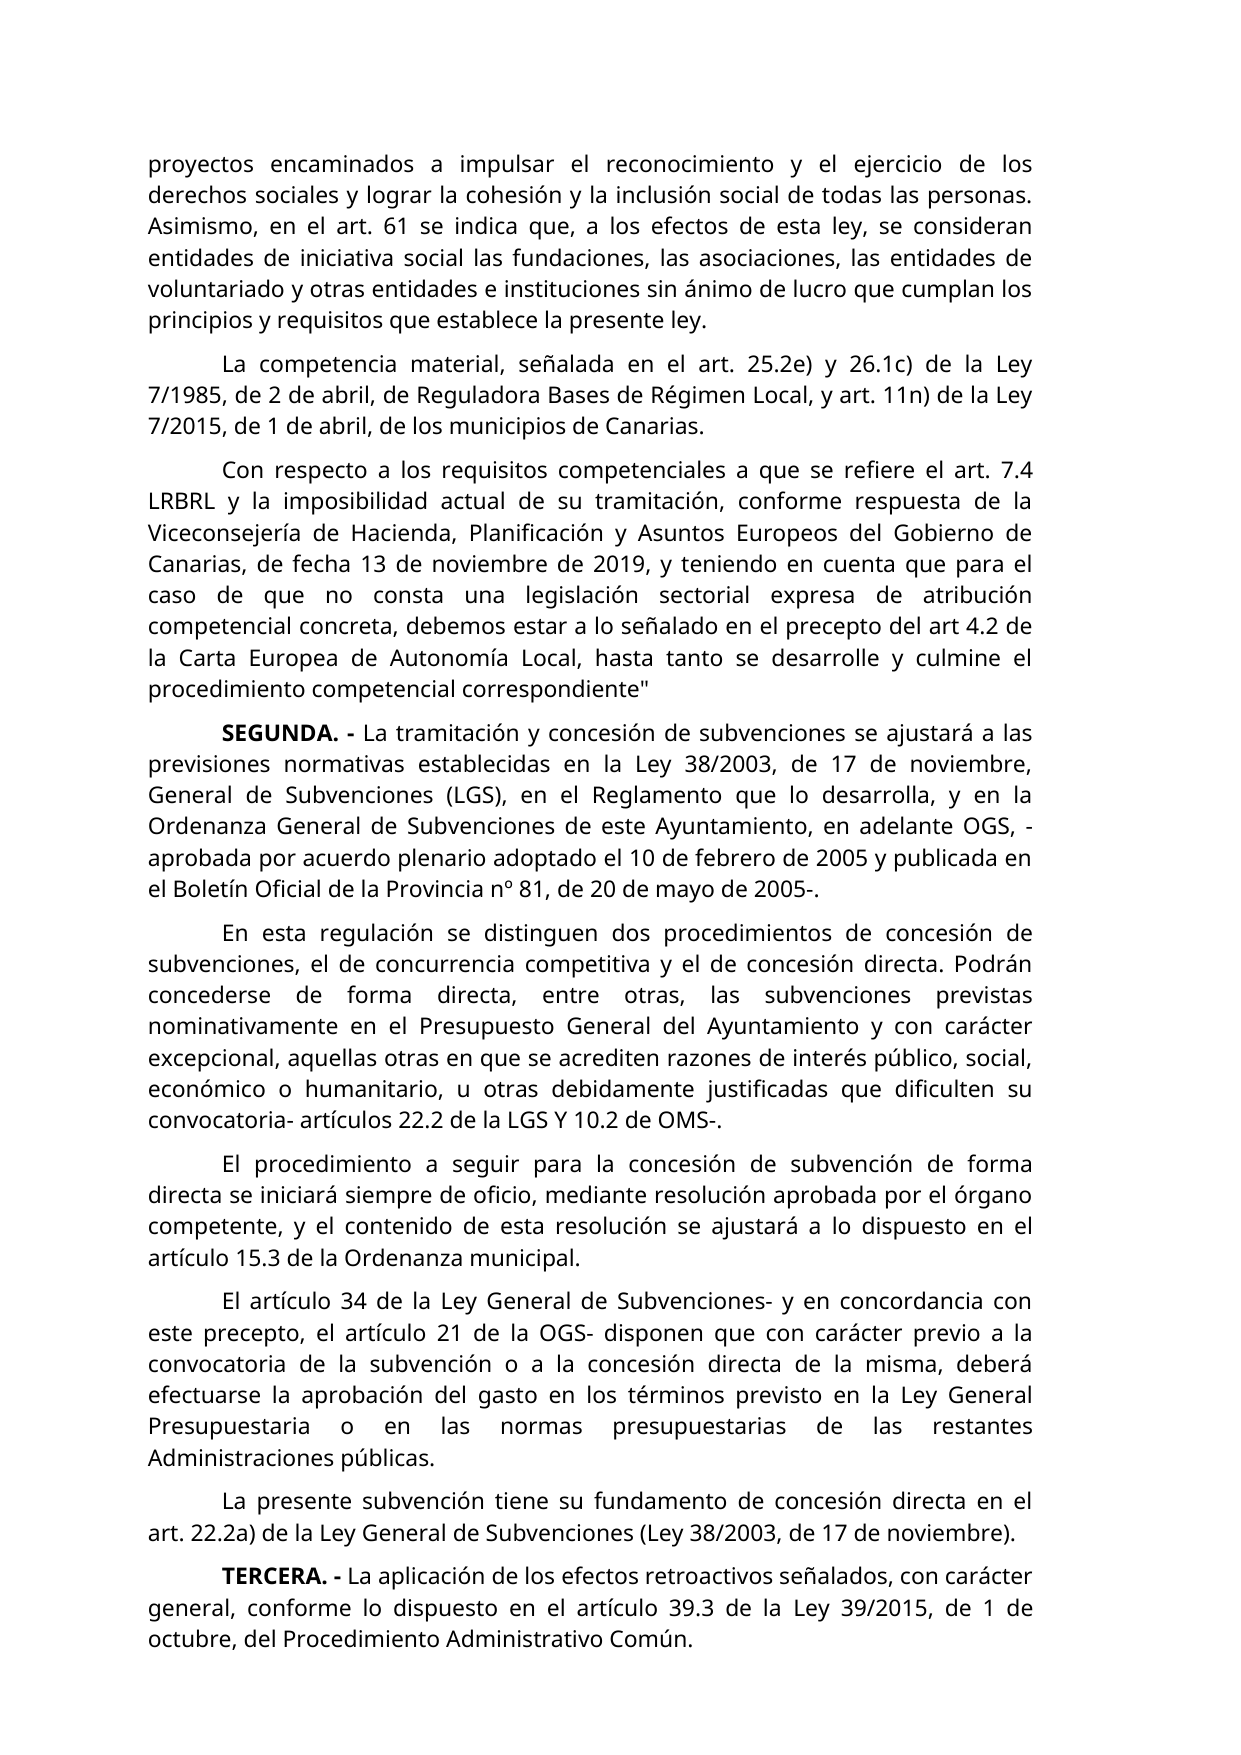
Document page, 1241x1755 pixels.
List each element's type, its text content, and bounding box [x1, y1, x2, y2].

text TERCERA. - La aplicación de los efectos retroactivos señalados, con carácter general, conforme lo dispuesto en el artículo 39.3 de la Ley 39/2015, de 1 de octubre, del Procedimiento Administrativo Común. [148, 1560, 1034, 1654]
text SEGUNDA. - La tramitación y concesión de subvenciones se ajustará a las previsiones normativas establecidas en la Ley 38/2003, de 17 de noviembre, General de Subvenciones (LGS), en el Reglamento que lo desarrolla, y en la Ordenanza General de Subvenciones de este Ayuntamiento, en adelante OGS, - aprobada por acuerdo plenario adoptado el 10 de febrero de 2005 y publicada en el Boletín Oficial de la Provincia nº 81, de 20 de mayo de 2005-. [148, 716, 1034, 904]
text La competencia material, señalada en el art. 25.2e) y 26.1c) de la Ley 7/1985, de 2 de abril, de Reguladora Bases de Régimen Local, y art. 11n) de la Ley 7/2015, de 1 de abril, de los municipios de Canarias. [148, 348, 1034, 441]
text El artículo 34 de la Ley General de Subvenciones- y en concordancia con este precepto, el artículo 21 de la OGS- disponen que con carácter previo a la convocatoria de la subvención o a la concesión directa de la misma, deberá efectuarse la aprobación del gasto en los términos previsto en la Ley General Presupuestaria o en las normas presupuestarias de las restantes Administraciones públicas. [148, 1285, 1034, 1473]
text El procedimiento a seguir para la concesión de subvención de forma directa se iniciará siempre de oficio, mediante resolución aprobada por el órgano competente, y el contenido de esta resolución se ajustará a lo dispuesto en el artículo 15.3 de la Ordenanza municipal. [148, 1148, 1034, 1273]
text proyectos encaminados a impulsar el reconocimiento y el ejercicio de los derechos sociales y lograr la cohesión y la inclusión social de todas las personas. Asimismo, en el art. 61 se indica que, a los efectos de esta ley, se consideran entidades de iniciativa social las fundaciones, las asociaciones, las entidades de voluntariado y otras entidades e instituciones sin ánimo de lucro que cumplan los principios y requisitos que establece la presente ley. [148, 148, 1034, 335]
text Con respecto a los requisitos competenciales a que se refiere el art. 7.4 LRBRL y la imposibilidad actual de su tramitación, conforme respuesta de la Viceconsejería de Hacienda, Planificación y Asuntos Europeos del Gobierno de Canarias, de fecha 13 de noviembre de 2019, y teniendo en cuenta que para el caso de que no consta una legislación sectorial expresa de atribución competencial concreta, debemos estar a lo señalado en el precepto del art 4.2 de la Carta Europea de Autonomía Local, hasta tanto se desarrolle y culmine el procedimiento competencial correspondiente" [148, 454, 1034, 704]
text La presente subvención tiene su fundamento de concesión directa en el art. 22.2a) de la Ley General de Subvenciones (Ley 38/2003, de 17 de noviembre). [148, 1485, 1034, 1548]
text En esta regulación se distinguen dos procedimientos de concesión de subvenciones, el de concurrencia competitiva y el de concesión directa. Podrán concederse de forma directa, entre otras, las subvenciones previstas nominativamente en el Presupuesto General del Ayuntamiento y con carácter excepcional, aquellas otras en que se acrediten razones de interés público, social, económico o humanitario, u otras debidamente justificadas que dificulten su convocatoria- artículos 22.2 de la LGS Y 10.2 de OMS-. [148, 916, 1034, 1135]
